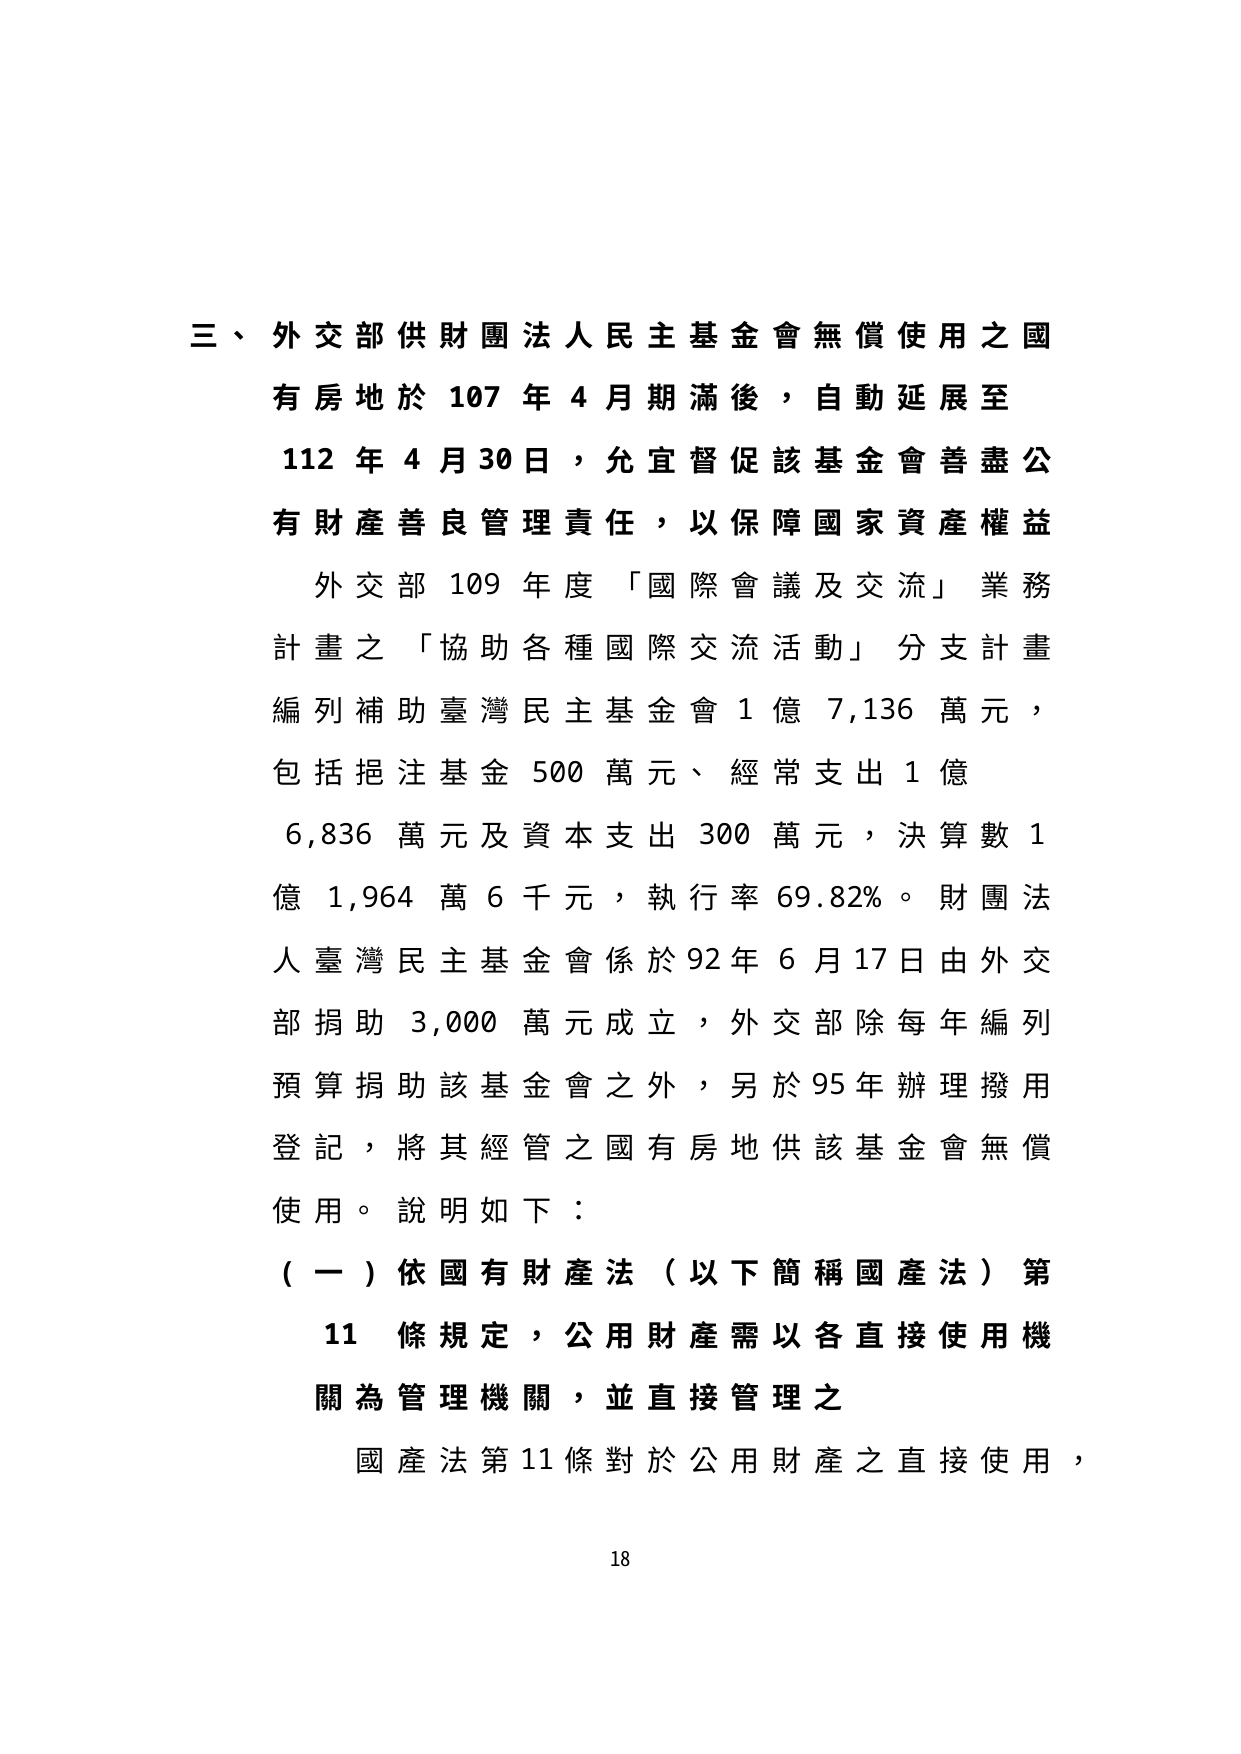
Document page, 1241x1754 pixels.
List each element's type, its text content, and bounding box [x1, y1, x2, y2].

text 外交部109年度「國際會議及交流」業務計畫之「協助各種國際交流活動」分支計畫編列補助臺灣民主基金會1億7,136萬元，包括挹注基金500萬元、經常支出1億6,836萬元及資本支出300萬元，決算數1億1,964萬6千元，執行率69.82%。財團法人臺灣民主基金會係於92年6月17日由外交部捐助3,000萬元成立，外交部除每年編列預算捐助該基金會之外，另於95年辦理撥用登記，將其經管之國有房地供該基金會無償使用。說明如下： [242, 542, 1058, 1229]
text (一)依國有財產法（以下簡稱國產法）第 11 條規定，公用財產需以各直接使用機關為管理機關，並直接管理之 [242, 1229, 1058, 1417]
text 三、外交部供財團法人民主基金會無償使用之國有房地於107年4月期滿後，自動延展至112年4月30日，允宜督促該基金會善盡公有財產善良管理責任，以保障國家資產權益 [183, 292, 1058, 542]
text 國產法第11條對於公用財產之直接使用，是否需以直接使用之管理機關為限，經財政部解釋之適用原則包括：應依預定計畫及規定用途或事業目的使用、不違背事業目的或原定用途者，得提供他人使用收益、依預定計畫及規定用途或事業目的使用者，得無償提供他人為公共、公務或公益使用、機關配合政策需要，將興辦事業委託民間經營，得提供公用不動產予受託者使用，及其他法律另有規定者，從其規定。基此，財政部表示主管機關倘認定係屬執行專案研究計畫或直接業務之委託執行機關業務，而提供經管之公用財產予受託人使用，尚無違國產法第 11 條規定。 [271, 1417, 1058, 1479]
